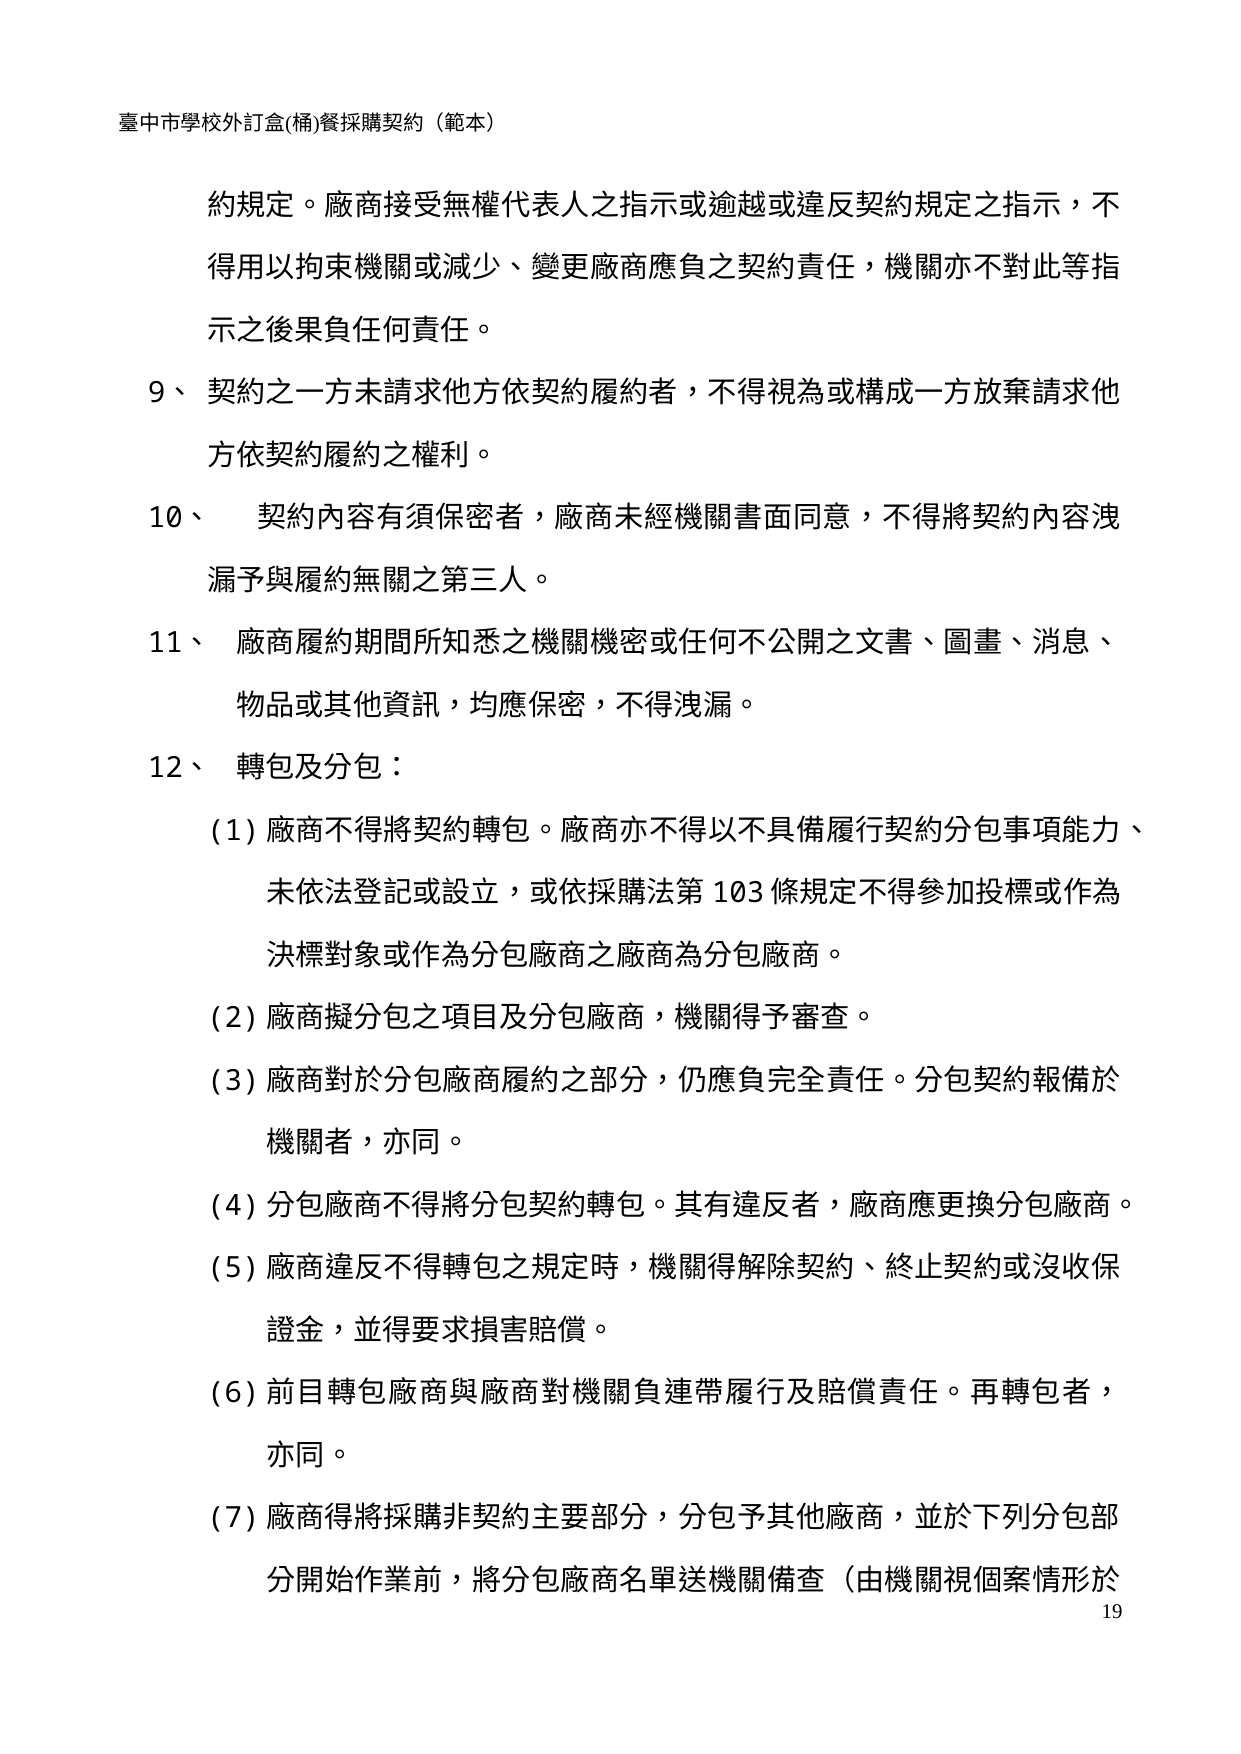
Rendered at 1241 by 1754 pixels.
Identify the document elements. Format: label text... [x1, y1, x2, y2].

list 廠商不得將契約轉包。廠商亦不得以不具備履行契約分包事項能力、未依法登記或設立，或依採購法第103條規定不得參加投標或作為決標對象或作為分包廠商之廠商為分包廠商。 [207, 786, 1122, 973]
list 廠商對於分包廠商履約之部分，仍應負完全責任。分包契約報備於機關者，亦同。 [207, 1036, 1122, 1161]
list 契約內容有須保密者，廠商未經機關書面同意，不得將契約內容洩漏予與履約無關之第三人。 [148, 473, 1122, 598]
list 分包廠商不得將分包契約轉包。其有違反者，廠商應更換分包廠商。 [207, 1161, 1122, 1223]
list 廠商履約期間所知悉之機關機密或任何不公開之文書、圖畫、消息、物品或其他資訊，均應保密，不得洩漏。 [148, 598, 1122, 723]
list 約規定。廠商接受無權代表人之指示或逾越或違反契約規定之指示，不得用以拘束機關或減少、變更廠商應負之契約責任，機關亦不對此等指示之後果負任何責任。 [148, 161, 1122, 348]
list 廠商得將採購非契約主要部分，分包予其他廠商，並於下列分包部分開始作業前，將分包廠商名單送機關備查（由機關視個案情形於 [207, 1473, 1122, 1598]
list 前目轉包廠商與廠商對機關負連帶履行及賠償責任。再轉包者，亦同。 [207, 1348, 1122, 1473]
list 契約之一方未請求他方依契約履約者，不得視為或構成一方放棄請求他方依契約履約之權利。 [148, 348, 1122, 473]
list 轉包及分包： [148, 723, 1122, 786]
list 廠商違反不得轉包之規定時，機關得解除契約、終止契約或沒收保證金，並得要求損害賠償。 [207, 1223, 1122, 1348]
list 廠商擬分包之項目及分包廠商，機關得予審查。 [207, 973, 1122, 1036]
